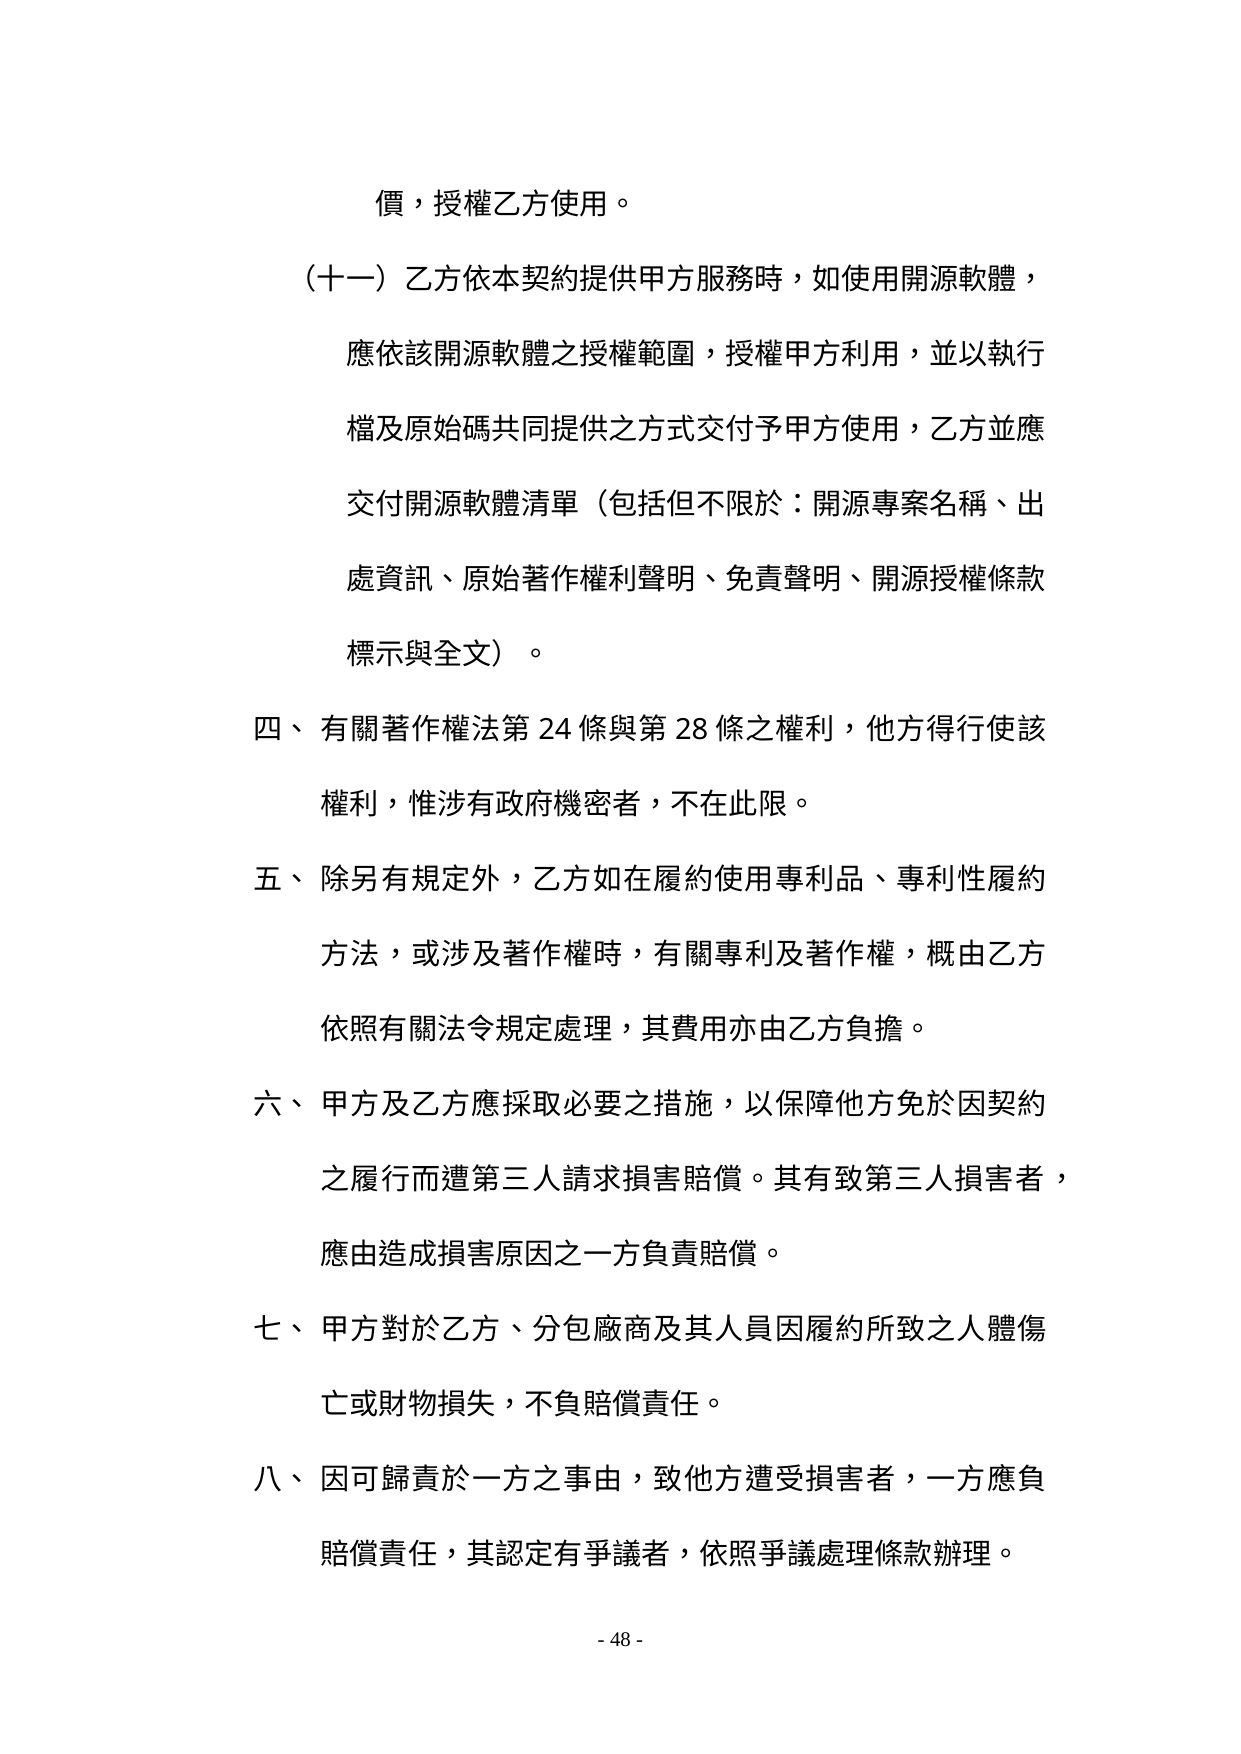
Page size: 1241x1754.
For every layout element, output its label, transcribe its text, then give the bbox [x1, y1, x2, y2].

text （十一）乙方依本契約提供甲方服務時，如使用開源軟體，應依該開源軟體之授權範圍，授權甲方利用，並以執行檔及原始碼共同提供之方式交付予甲方使用，乙方並應交付開源軟體清單（包括但不限於：開源專案名稱、出處資訊、原始著作權利聲明、免責聲明、開源授權條款標示與全文）。 [287, 239, 1053, 689]
list 甲方及乙方應採取必要之措施，以保障他方免於因契約之履行而遭第三人請求損害賠償。其有致第三人損害者，應由造成損害原因之一方負責賠償。 [253, 1064, 1047, 1289]
list 除另有規定外，乙方如在履約使用專利品、專利性履約方法，或涉及著作權時，有關專利及著作權，概由乙方依照有關法令規定處理，其費用亦由乙方負擔。 [253, 839, 1047, 1064]
text 價，授權乙方使用。 [374, 164, 1053, 239]
list 因可歸責於一方之事由，致他方遭受損害者，一方應負賠償責任，其認定有爭議者，依照爭議處理條款辦理。 [253, 1439, 1047, 1589]
list 甲方對於乙方、分包廠商及其人員因履約所致之人體傷亡或財物損失，不負賠償責任。 [253, 1289, 1047, 1439]
list 有關著作權法第24條與第28條之權利，他方得行使該權利，惟涉有政府機密者，不在此限。 [253, 689, 1047, 839]
